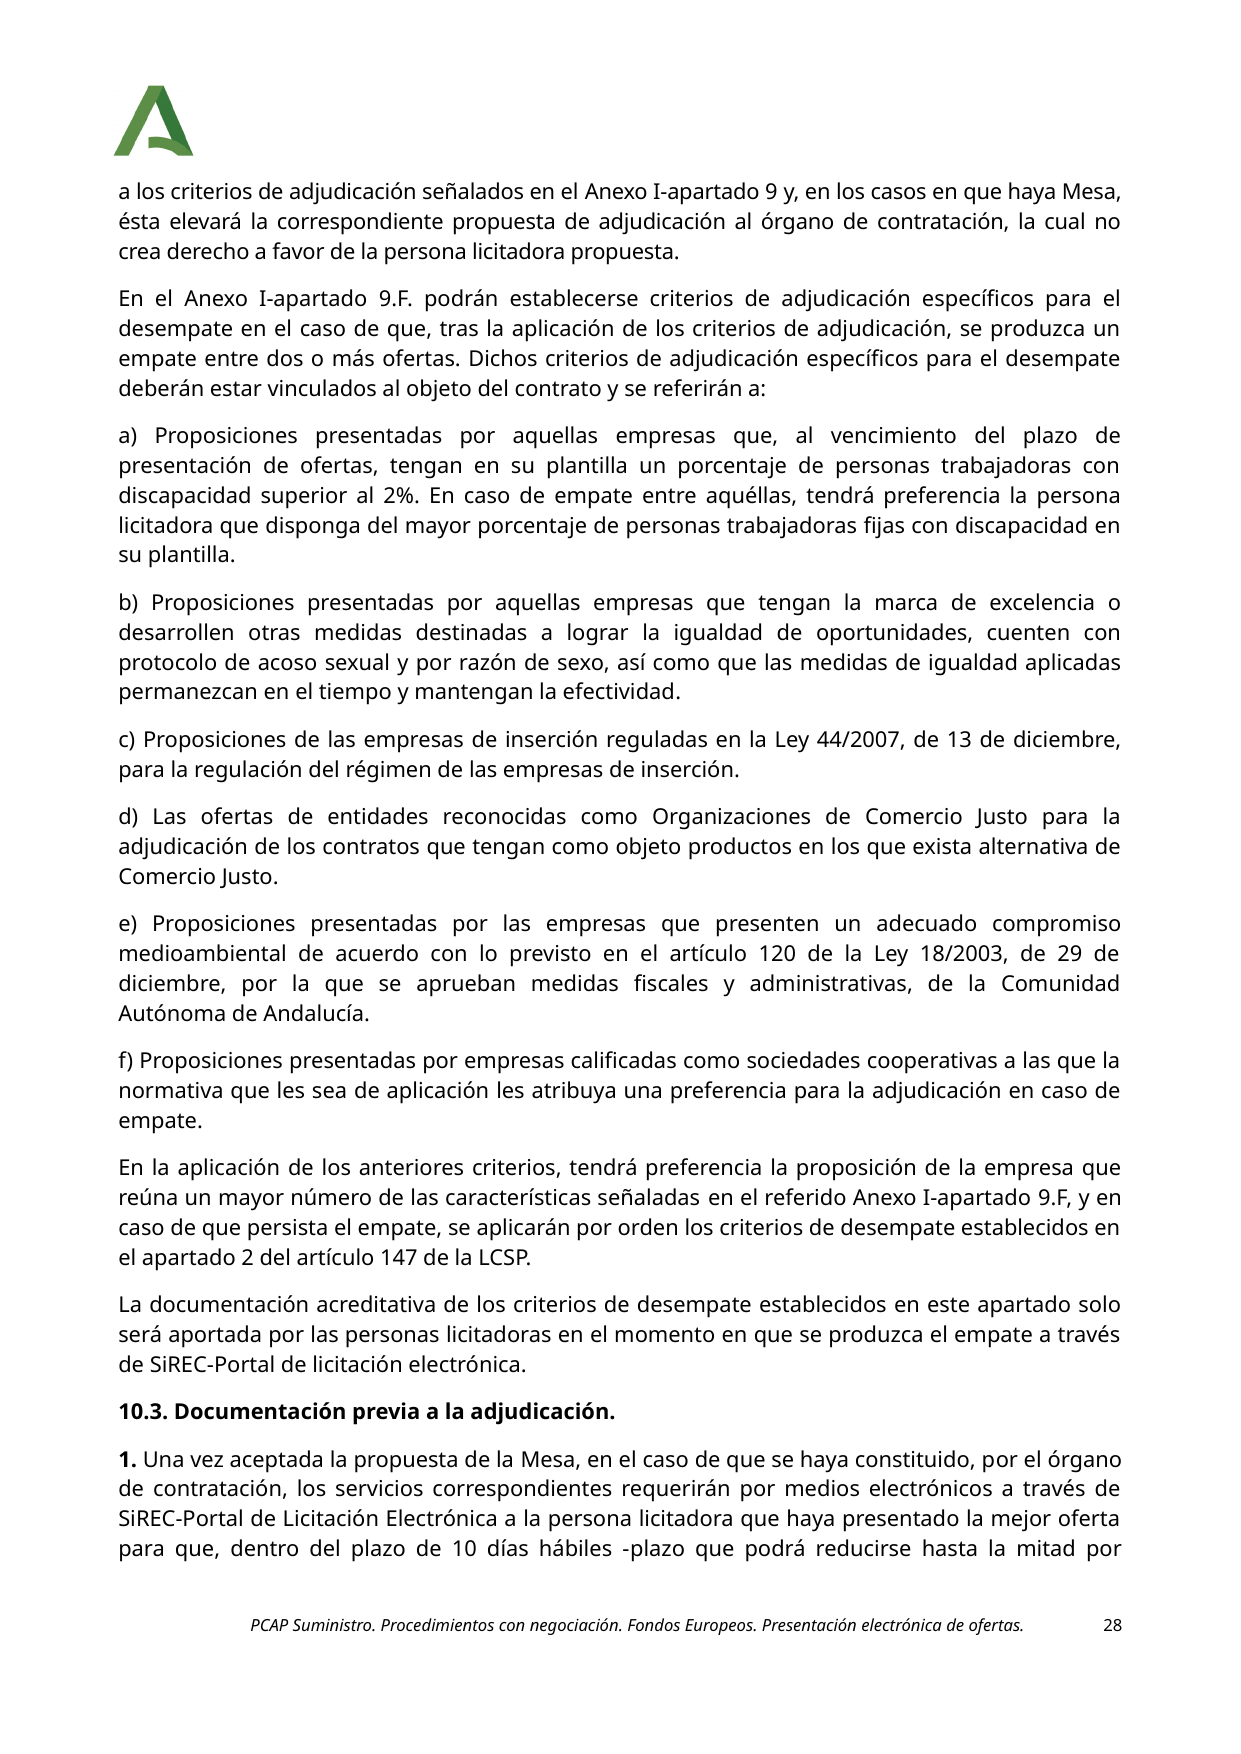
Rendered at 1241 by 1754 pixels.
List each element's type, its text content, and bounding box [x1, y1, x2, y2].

text a los criterios de adjudicación señalados en el Anexo I-apartado 9 y, en los casos en que haya Mesa, ésta elevará la correspondiente propuesta de adjudicación al órgano de contratación, la cual no crea derecho a favor de la persona licitadora propuesta. [118, 176, 1122, 266]
text f) Proposiciones presentadas por empresas calificadas como sociedades cooperativas a las que la normativa que les sea de aplicación les atribuya una preferencia para la adjudicación en caso de empate. [118, 1045, 1122, 1134]
picture [109, 81, 198, 160]
text a) Proposiciones presentadas por aquellas empresas que, al vencimiento del plazo de presentación de ofertas, tengan en su plantilla un porcentaje de personas trabajadoras con discapacidad superior al 2%. En caso de empate entre aquéllas, tendrá preferencia la persona licitadora que disponga del mayor porcentaje de personas trabajadoras fijas con discapacidad en su plantilla. [118, 420, 1122, 569]
text d) Las ofertas de entidades reconocidas como Organizaciones de Comercio Justo para la adjudicación de los contratos que tengan como objeto productos en los que exista alternativa de Comercio Justo. [118, 801, 1122, 891]
text b) Proposiciones presentadas por aquellas empresas que tengan la marca de excelencia o desarrollen otras medidas destinadas a lograr la igualdad de oportunidades, cuenten con protocolo de acoso sexual y por razón de sexo, así como que las medidas de igualdad aplicadas permanezcan en el tiempo y mantengan la efectividad. [118, 587, 1122, 706]
text 1. Una vez aceptada la propuesta de la Mesa, en el caso de que se haya constituido, por el órgano de contratación, los servicios correspondientes requerirán por medios electrónicos a través de SiREC-Portal de Licitación Electrónica a la persona licitadora que haya presentado la mejor oferta para que, dentro del plazo de 10 días hábiles -plazo que podrá reducirse hasta la mitad por [118, 1444, 1122, 1563]
text La documentación acreditativa de los criterios de desempate establecidos en este apartado solo será aportada por las personas licitadoras en el momento en que se produzca el empate a través de SiREC-Portal de licitación electrónica. [118, 1289, 1122, 1378]
text En la aplicación de los anteriores criterios, tendrá preferencia la proposición de la empresa que reúna un mayor número de las características señaladas en el referido Anexo I-apartado 9.F, y en caso de que persista el empate, se aplicarán por orden los criterios de desempate establecidos en el apartado 2 del artículo 147 de la LCSP. [118, 1152, 1122, 1271]
subtitle 10.3. Documentación previa a la adjudicación. [118, 1396, 1122, 1426]
text c) Proposiciones de las empresas de inserción reguladas en la Ley 44/2007, de 13 de diciembre, para la regulación del régimen de las empresas de inserción. [118, 724, 1122, 783]
text En el Anexo I-apartado 9.F. podrán establecerse criterios de adjudicación específicos para el desempate en el caso de que, tras la aplicación de los criterios de adjudicación, se produzca un empate entre dos o más ofertas. Dichos criterios de adjudicación específicos para el desempate deberán estar vinculados al objeto del contrato y se referirán a: [118, 283, 1122, 403]
text e) Proposiciones presentadas por las empresas que presenten un adecuado compromiso medioambiental de acuerdo con lo previsto en el artículo 120 de la Ley 18/2003, de 29 de diciembre, por la que se aprueban medidas fiscales y administrativas, de la Comunidad Autónoma de Andalucía. [118, 908, 1122, 1027]
